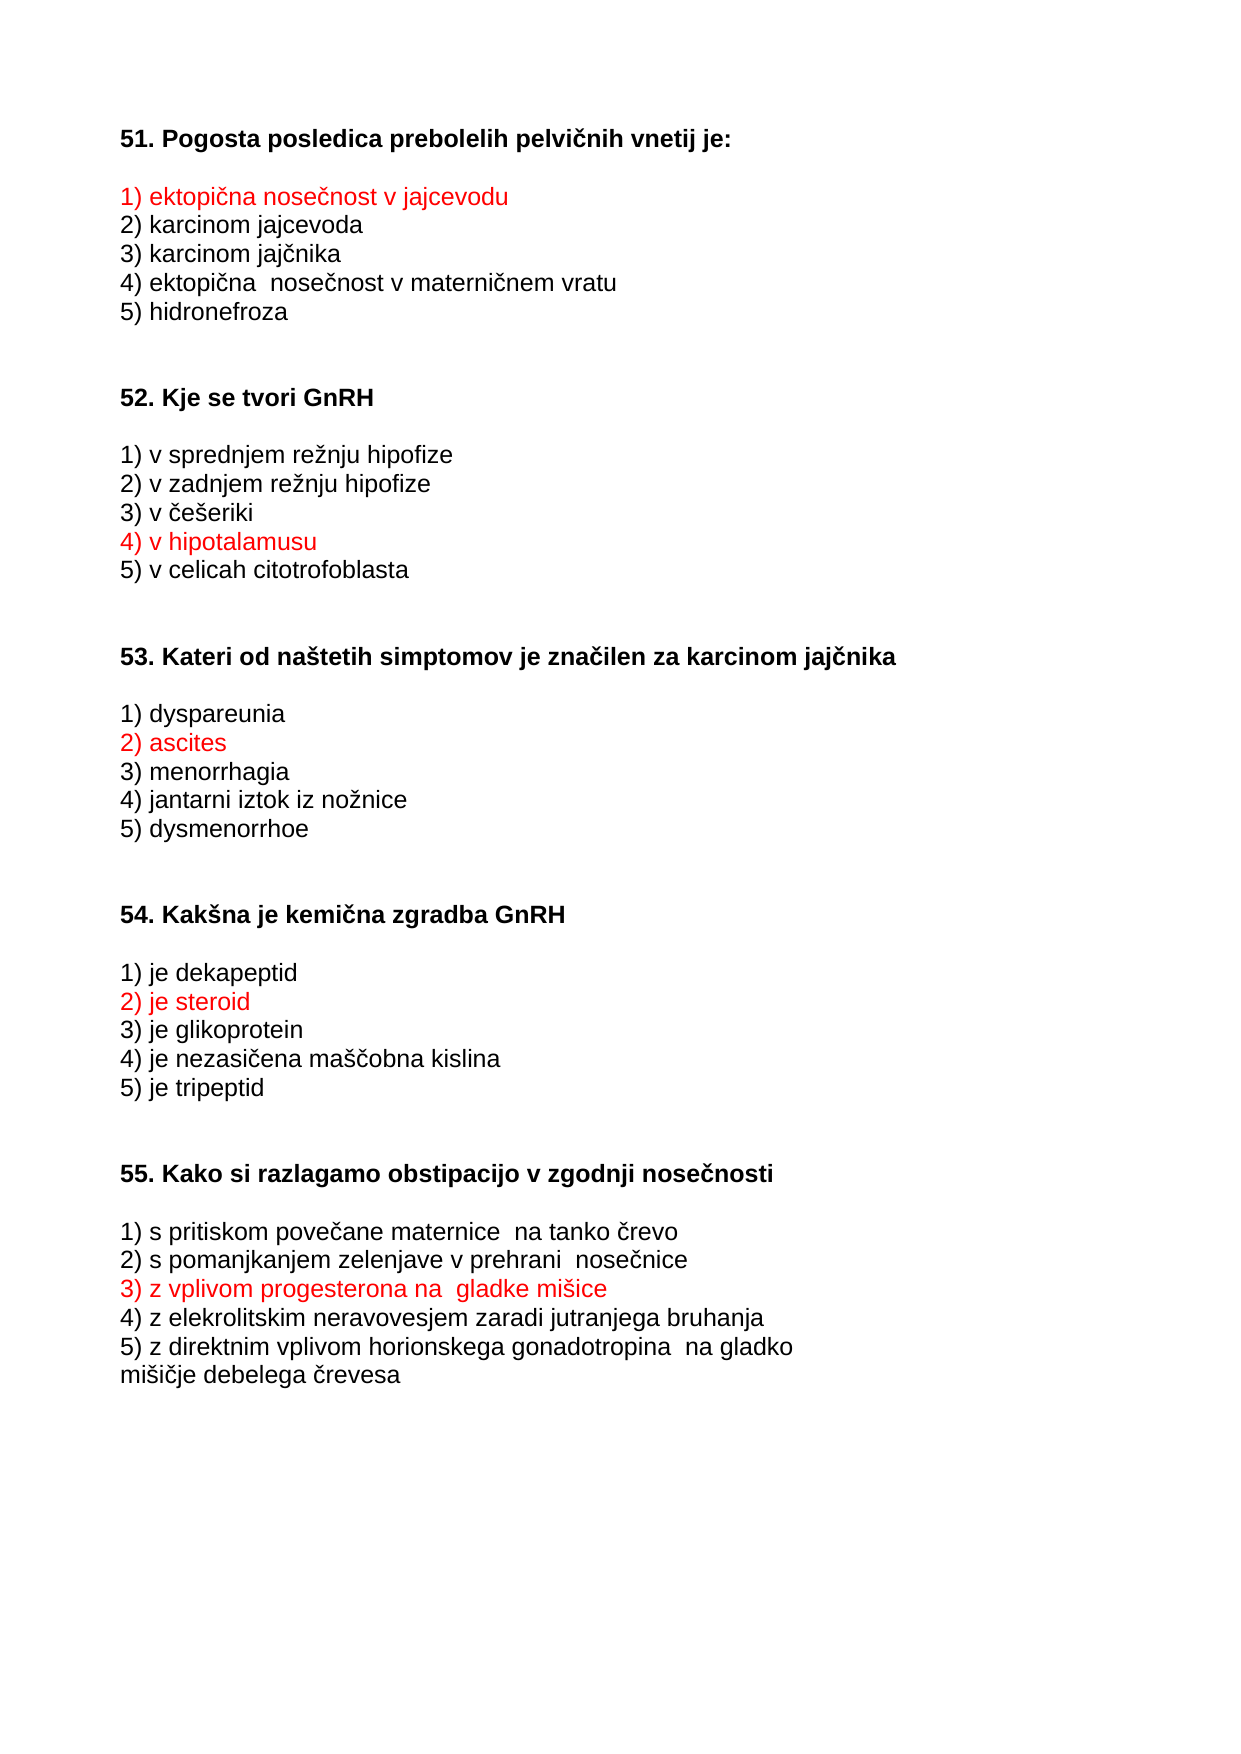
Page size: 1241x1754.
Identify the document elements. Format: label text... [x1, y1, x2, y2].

text 1) ektopična nosečnost v jajcevodu [120, 182, 1120, 210]
text 2) s pomanjkanjem zelenjave v prehrani nosečnice [120, 1245, 1120, 1274]
text 2) v zadnjem režnju hipofize [120, 469, 1120, 498]
text 3) je glikoprotein [120, 1015, 1120, 1044]
text 5) je tripeptid [120, 1073, 1120, 1102]
text 3) menorrhagia [120, 757, 1120, 785]
text mišičje debelega črevesa [120, 1360, 1120, 1389]
text 2) ascites [120, 728, 1120, 757]
text 3) z vplivom progesterona na gladke mišice [120, 1274, 1120, 1303]
text 2) karcinom jajcevoda [120, 210, 1120, 239]
text 4) v hipotalamusu 5) v celicah citotrofoblasta [120, 527, 1120, 584]
text 54. Kakšna je kemična zgradba GnRH [120, 900, 1120, 929]
text 3) v češeriki [120, 498, 1120, 527]
text 2) je steroid [120, 987, 1120, 1015]
text 1) dyspareunia [120, 699, 1120, 728]
text 51. Pogosta posledica prebolelih pelvičnih vnetij je: [120, 124, 1120, 153]
text 3) karcinom jajčnika [120, 239, 1120, 268]
text 1) s pritiskom povečane maternice na tanko črevo [120, 1217, 1120, 1245]
text 4) je nezasičena maščobna kislina [120, 1044, 1120, 1073]
text 55. Kako si razlagamo obstipacijo v zgodnji nosečnosti [120, 1159, 1120, 1188]
text 53. Kateri od naštetih simptomov je značilen za karcinom jajčnika [120, 642, 1120, 670]
text 5) z direktnim vplivom horionskega gonadotropina na gladko [120, 1332, 1120, 1360]
text 52. Kje se tvori GnRH [120, 383, 1120, 412]
text 1) v sprednjem režnju hipofize [120, 440, 1120, 469]
text 4) jantarni iztok iz nožnice [120, 785, 1120, 814]
text 4) ektopična nosečnost v materničnem vratu [120, 268, 1120, 297]
text 1) je dekapeptid [120, 958, 1120, 987]
text 5) hidronefroza [120, 297, 1120, 325]
text 4) z elekrolitskim neravovesjem zaradi jutranjega bruhanja [120, 1303, 1120, 1332]
text 5) dysmenorrhoe [120, 814, 1120, 843]
